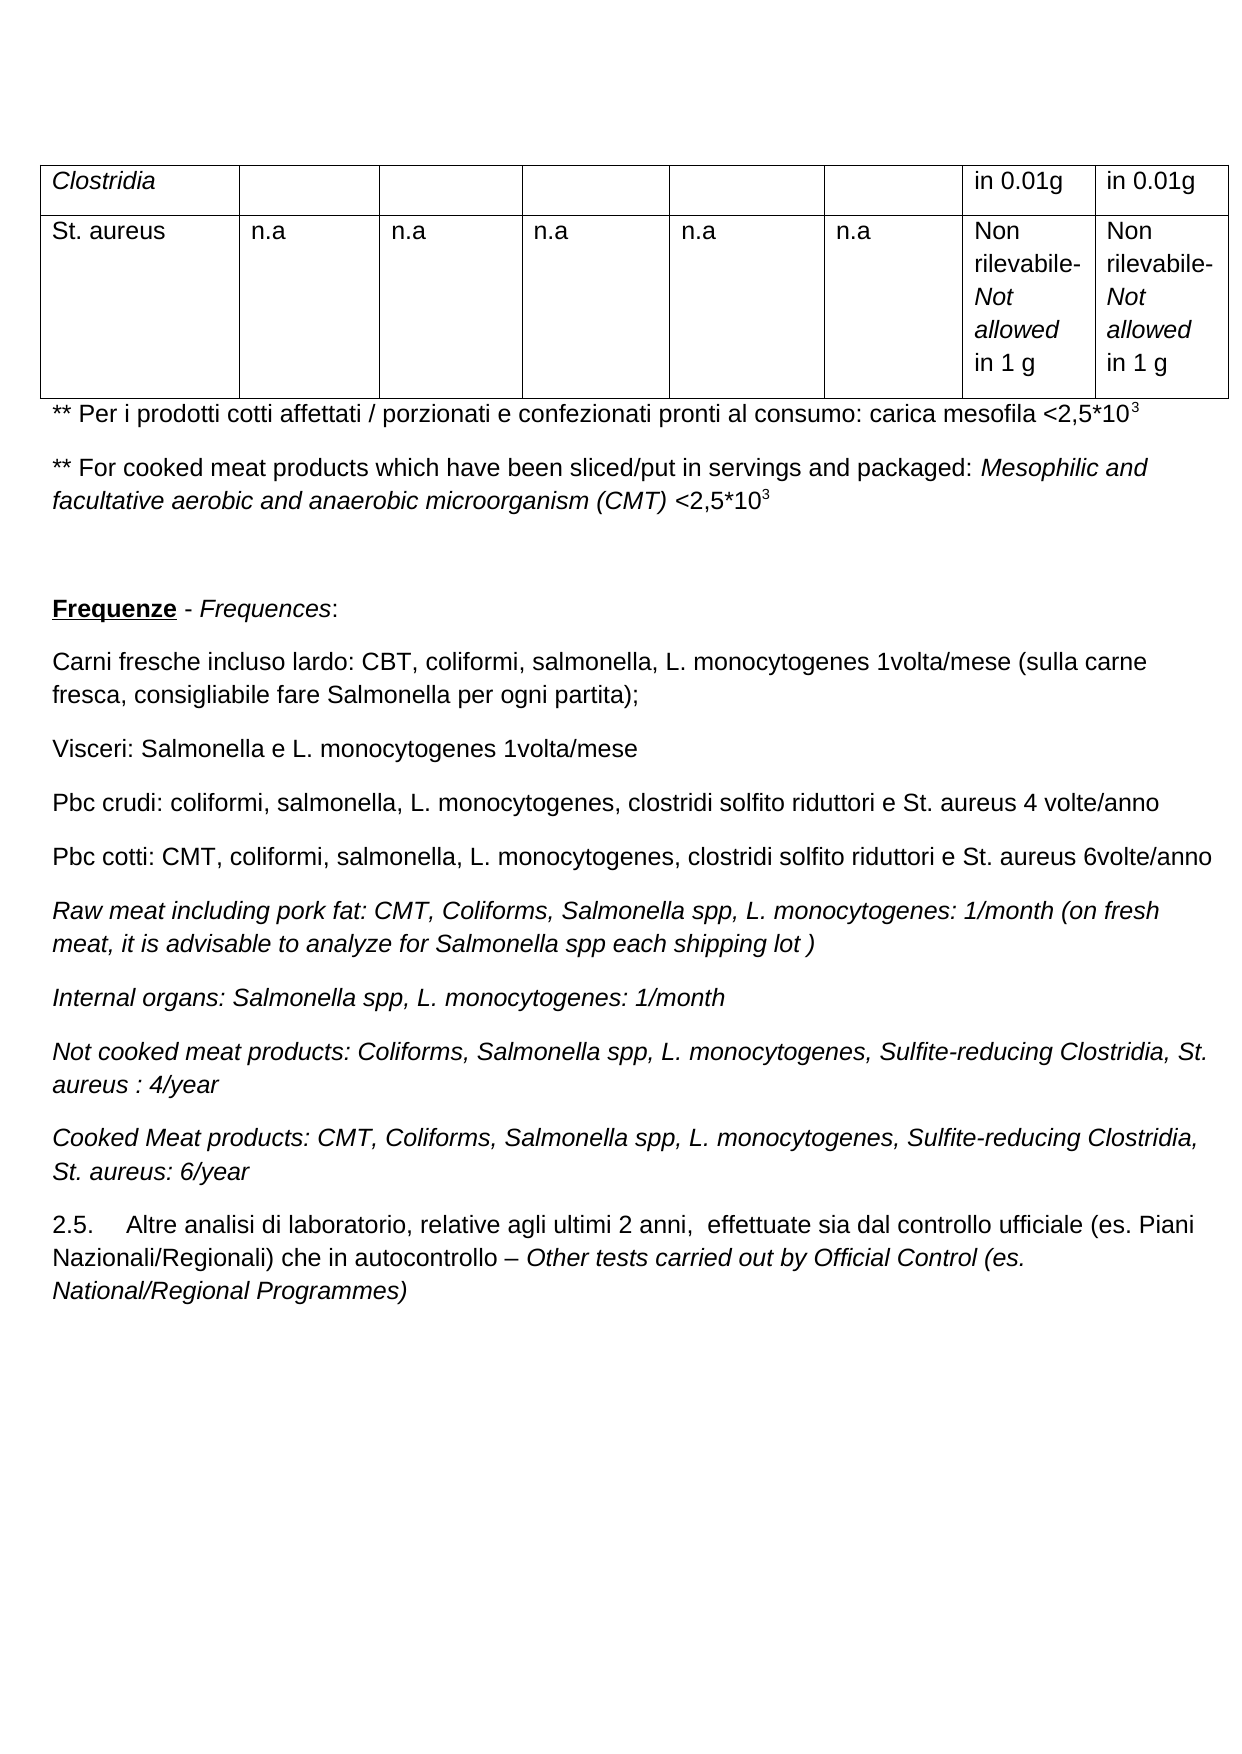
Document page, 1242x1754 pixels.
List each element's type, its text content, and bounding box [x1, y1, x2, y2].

table_cell n.a [240, 216, 379, 398]
table_cell n.a [670, 216, 824, 398]
text Frequenze - Frequences: [52, 593, 1217, 622]
text Not cooked meat products: Coliforms, Salmonella spp, L. monocytogenes, Sulfite-reducing Clostridia, St. aureus : 4/year [52, 1037, 1217, 1098]
table_cell n.a [380, 216, 522, 398]
text Pbc cotti: CMT, coliformi, salmonella, L. monocytogenes, clostridi solfito riduttori e St. aureus 6volte/anno [52, 842, 1217, 871]
table_cell Non rilevabile- Not allowed in 1 g [963, 216, 1095, 398]
text Cooked Meat products: CMT, Coliforms, Salmonella spp, L. monocytogenes, Sulfite-reducing Clostridia, St. aureus: 6/year [52, 1123, 1217, 1185]
table_cell [825, 166, 962, 215]
table_cell St. aureus [41, 216, 239, 398]
text Internal organs: Salmonella spp, L. monocytogenes: 1/month [52, 983, 1217, 1011]
table_cell n.a [825, 216, 962, 398]
table_cell [380, 166, 522, 215]
table_cell [523, 166, 669, 215]
table_cell in 0.01g [963, 166, 1095, 215]
text Pbc crudi: coliformi, salmonella, L. monocytogenes, clostridi solfito riduttori e St. aureus 4 volte/anno [52, 788, 1217, 817]
table_cell [240, 166, 379, 215]
text Raw meat including pork fat: CMT, Coliforms, Salmonella spp, L. monocytogenes: 1/month (on fresh meat, it is advisable to analyze for Salmonella spp each shipping lot ) [52, 896, 1217, 958]
text ** For cooked meat products which have been sliced/put in servings and packaged: Mesophilic and facultative aerobic and anaerobic microorganism (CMT) <2,5*103 [52, 453, 1217, 514]
table_cell Clostridia [41, 166, 239, 215]
text Carni fresche incluso lardo: CBT, coliformi, salmonella, L. monocytogenes 1volta/mese (sulla carne fresca, consigliabile fare Salmonella per ogni partita); [52, 647, 1217, 709]
table_cell in 0.01g [1096, 166, 1228, 215]
text ** Per i prodotti cotti affettati / porzionati e confezionati pronti al consumo: carica mesofila <2,5*103 [52, 399, 1217, 428]
text Visceri: Salmonella e L. monocytogenes 1volta/mese [52, 734, 1217, 763]
table_cell Non rilevabile- Not allowed in 1 g [1096, 216, 1228, 398]
table_cell n.a [523, 216, 669, 398]
text 2.5. Altre analisi di laboratorio, relative agli ultimi 2 anni, effettuate sia dal controllo ufficiale (es. Piani Nazionali/Regionali) che in autocontrollo – Other tests carried out by Official Control (es. National/Regional Programmes) [52, 1210, 1217, 1305]
table_cell [670, 166, 824, 215]
